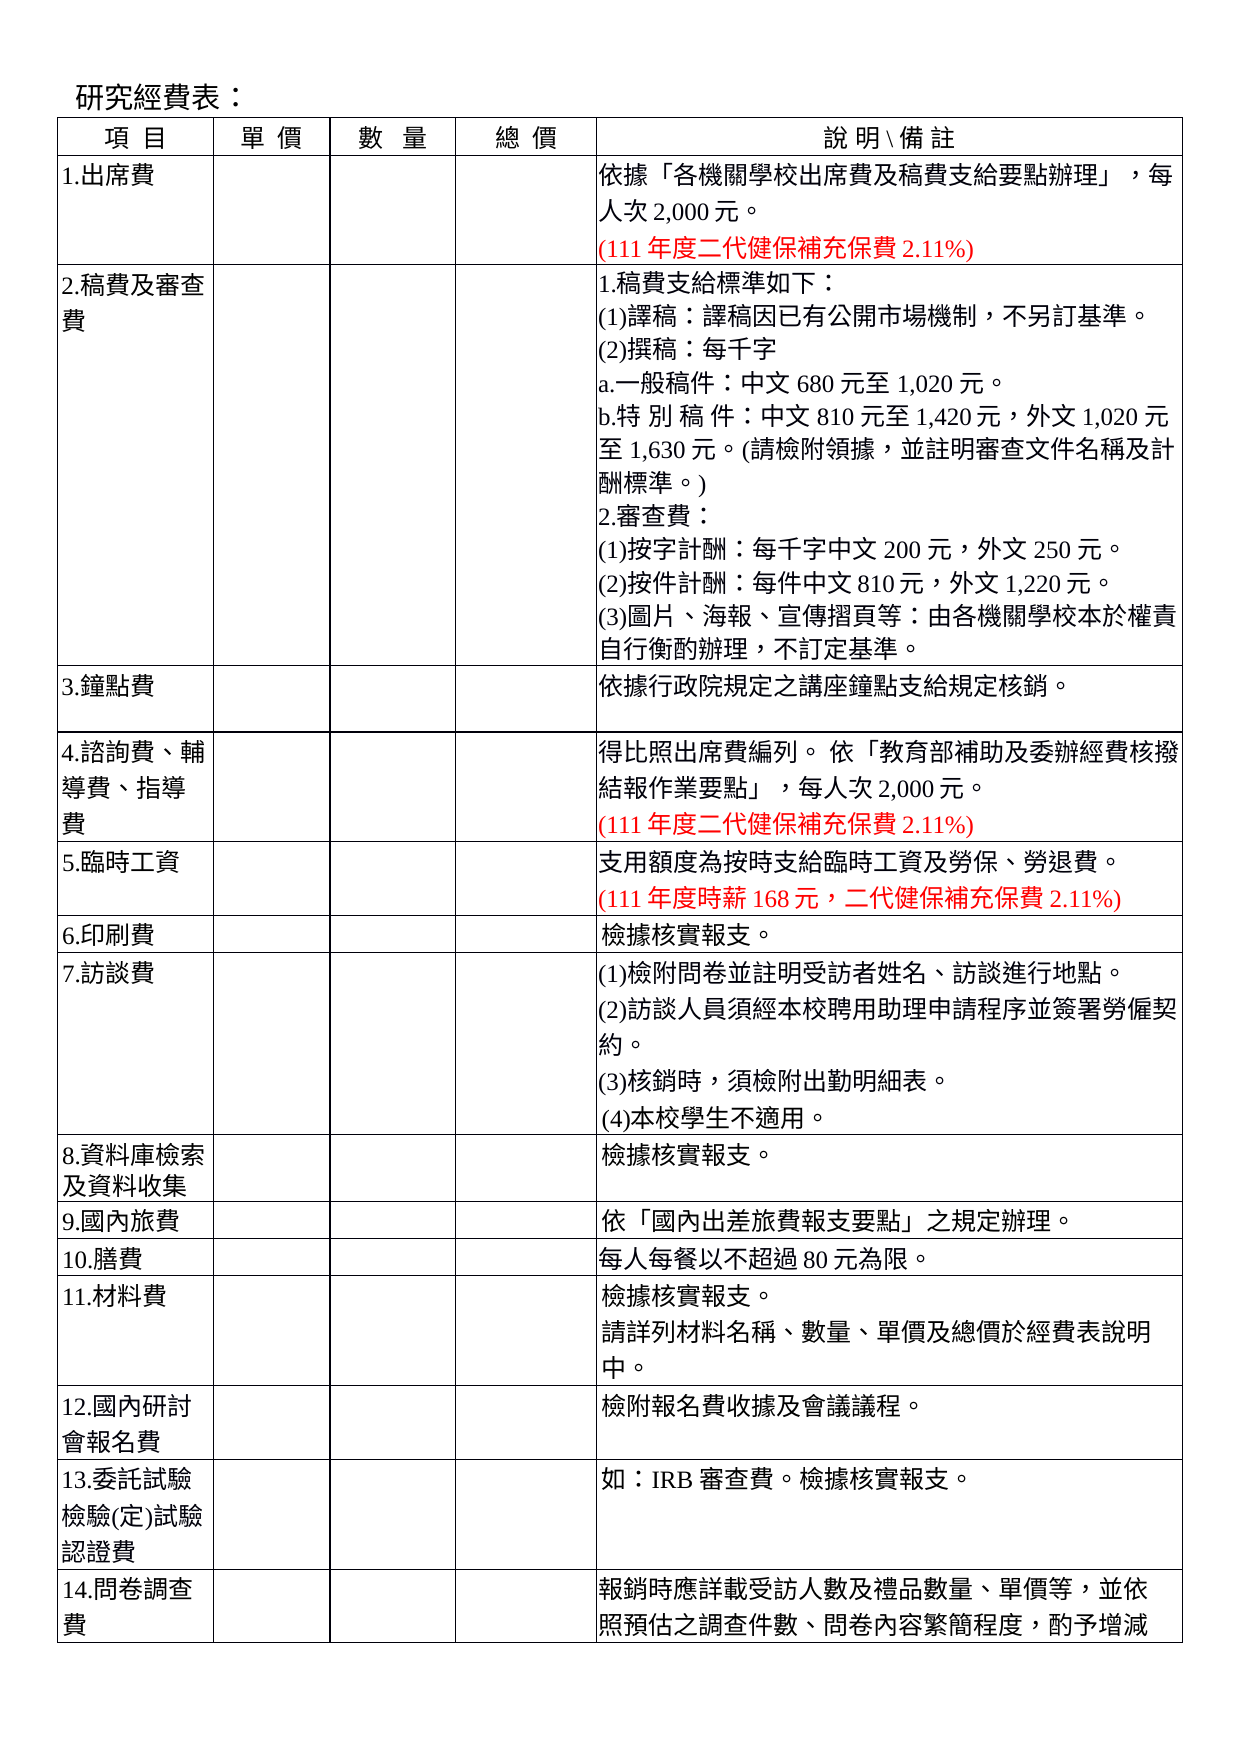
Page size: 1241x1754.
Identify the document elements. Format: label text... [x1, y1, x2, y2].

table_cell [456, 842, 596, 915]
text 研究經費表： [75, 75, 1165, 117]
table_cell [214, 1386, 329, 1459]
table_cell [456, 953, 596, 1134]
table_cell [456, 156, 596, 264]
table_cell [214, 733, 329, 841]
table_cell [456, 265, 596, 665]
table_cell [456, 666, 596, 731]
table_cell [214, 265, 329, 665]
table_cell [331, 666, 455, 731]
table_cell [456, 1386, 596, 1459]
table_header 項 目 [58, 118, 213, 154]
table_cell 3.鐘點費 [58, 666, 213, 731]
table_cell 1.稿費支給標準如下： (1)譯稿：譯稿因已有公開市場機制，不另訂基準。 (2)撰稿：每千字 a.一般稿件：中文 680 元至 1,020 元。 b.特 別 稿 件：中文 810 元至1,420元，外文1,020 元至 1,630 元。(請檢附領據，並註明審查文件名稱及計酬標準。) 2.審查費： (1)按字計酬：每千字中文 200 元，外文 250 元。 (2)按件計酬：每件中文810元，外文1,220元。 (3)圖片、海報、宣傳摺頁等：由各機關學校本於權責自行衡酌辦理，不訂定基準。 [597, 265, 1182, 665]
table_cell [214, 156, 329, 264]
table_cell [331, 156, 455, 264]
table_cell [214, 666, 329, 731]
table_cell [214, 953, 329, 1134]
table_header 總 價 [456, 118, 596, 154]
table_cell (1)檢附問卷並註明受訪者姓名、訪談進行地點。 (2)訪談人員須經本校聘用助理申請程序並簽署勞僱契約。 (3)核銷時，須檢附出勤明細表。 (4)本校學生不適用。 [597, 953, 1182, 1134]
table_cell [456, 1135, 596, 1201]
table_cell 6.印刷費 [58, 916, 213, 952]
table_cell 檢據核實報支。 請詳列材料名稱、數量、單價及總價於經費表說明中。 [597, 1276, 1182, 1385]
table_cell 支用額度為按時支給臨時工資及勞保、勞退費。 (111年度時薪168元，二代健保補充保費2.11%) [597, 842, 1182, 915]
table_cell 4.諮詢費、輔導費、指導費 [58, 733, 213, 841]
table_cell 5.臨時工資 [58, 842, 213, 915]
table_cell [331, 733, 455, 841]
table_cell [331, 916, 455, 952]
table_cell [456, 1239, 596, 1275]
table_cell 檢據核實報支。 [597, 916, 1182, 952]
table_cell [331, 1386, 455, 1459]
table_cell [331, 953, 455, 1134]
table_cell 13.委託試驗檢驗(定)試驗認證費 [58, 1460, 213, 1568]
table_cell [214, 1276, 329, 1385]
table_cell [331, 1239, 455, 1275]
table_cell [214, 916, 329, 952]
table_cell 1.出席費 [58, 156, 213, 264]
table_header 說 明 \ 備 註 [597, 118, 1182, 154]
table_cell 8.資料庫檢索及資料收集 [58, 1135, 213, 1201]
table_cell 如：IRB 審查費。檢據核實報支。 [597, 1460, 1182, 1568]
table_cell 得比照出席費編列。 依「教育部補助及委辦經費核撥結報作業要點」，每人次2,000元。 (111年度二代健保補充保費2.11%) [597, 733, 1182, 841]
table_cell 每人每餐以不超過80元為限。 [597, 1239, 1182, 1275]
table_cell 依據「各機關學校出席費及稿費支給要點辦理」，每人次2,000元。 (111年度二代健保補充保費2.11%) [597, 156, 1182, 264]
table_cell 12.國內研討會報名費 [58, 1386, 213, 1459]
table_cell 檢附報名費收據及會議議程。 [597, 1386, 1182, 1459]
table_cell [456, 733, 596, 841]
table_cell [214, 1135, 329, 1201]
table_cell [214, 1570, 329, 1642]
table_cell [214, 1460, 329, 1568]
table_header 數 量 [331, 118, 455, 154]
table_cell [331, 265, 455, 665]
table_cell 檢據核實報支。 [597, 1135, 1182, 1201]
table_cell [456, 916, 596, 952]
table_cell [456, 1460, 596, 1568]
table_cell [214, 1239, 329, 1275]
table_cell 依「國內出差旅費報支要點」之規定辦理。 [597, 1202, 1182, 1238]
table_cell [331, 1135, 455, 1201]
table_cell [214, 1202, 329, 1238]
table_cell [214, 842, 329, 915]
table_cell [331, 1202, 455, 1238]
table_cell 報銷時應詳載受訪人數及禮品數量、單價等，並依 照預估之調查件數、問卷內容繁簡程度，酌予增減 [597, 1570, 1182, 1642]
table_cell 依據行政院規定之講座鐘點支給規定核銷。 [597, 666, 1182, 731]
table_cell [456, 1276, 596, 1385]
table_cell 9.國內旅費 [58, 1202, 213, 1238]
table_cell [331, 1276, 455, 1385]
table_cell [456, 1202, 596, 1238]
table_cell [456, 1570, 596, 1642]
table_cell [331, 1570, 455, 1642]
table_cell 11.材料費 [58, 1276, 213, 1385]
table_cell 7.訪談費 [58, 953, 213, 1134]
table_cell 10.膳費 [58, 1239, 213, 1275]
table_cell [331, 1460, 455, 1568]
table_cell [331, 842, 455, 915]
table_header 單 價 [214, 118, 329, 154]
table_cell 14.問卷調查費 [58, 1570, 213, 1642]
table_cell 2.稿費及審查費 [58, 265, 213, 665]
